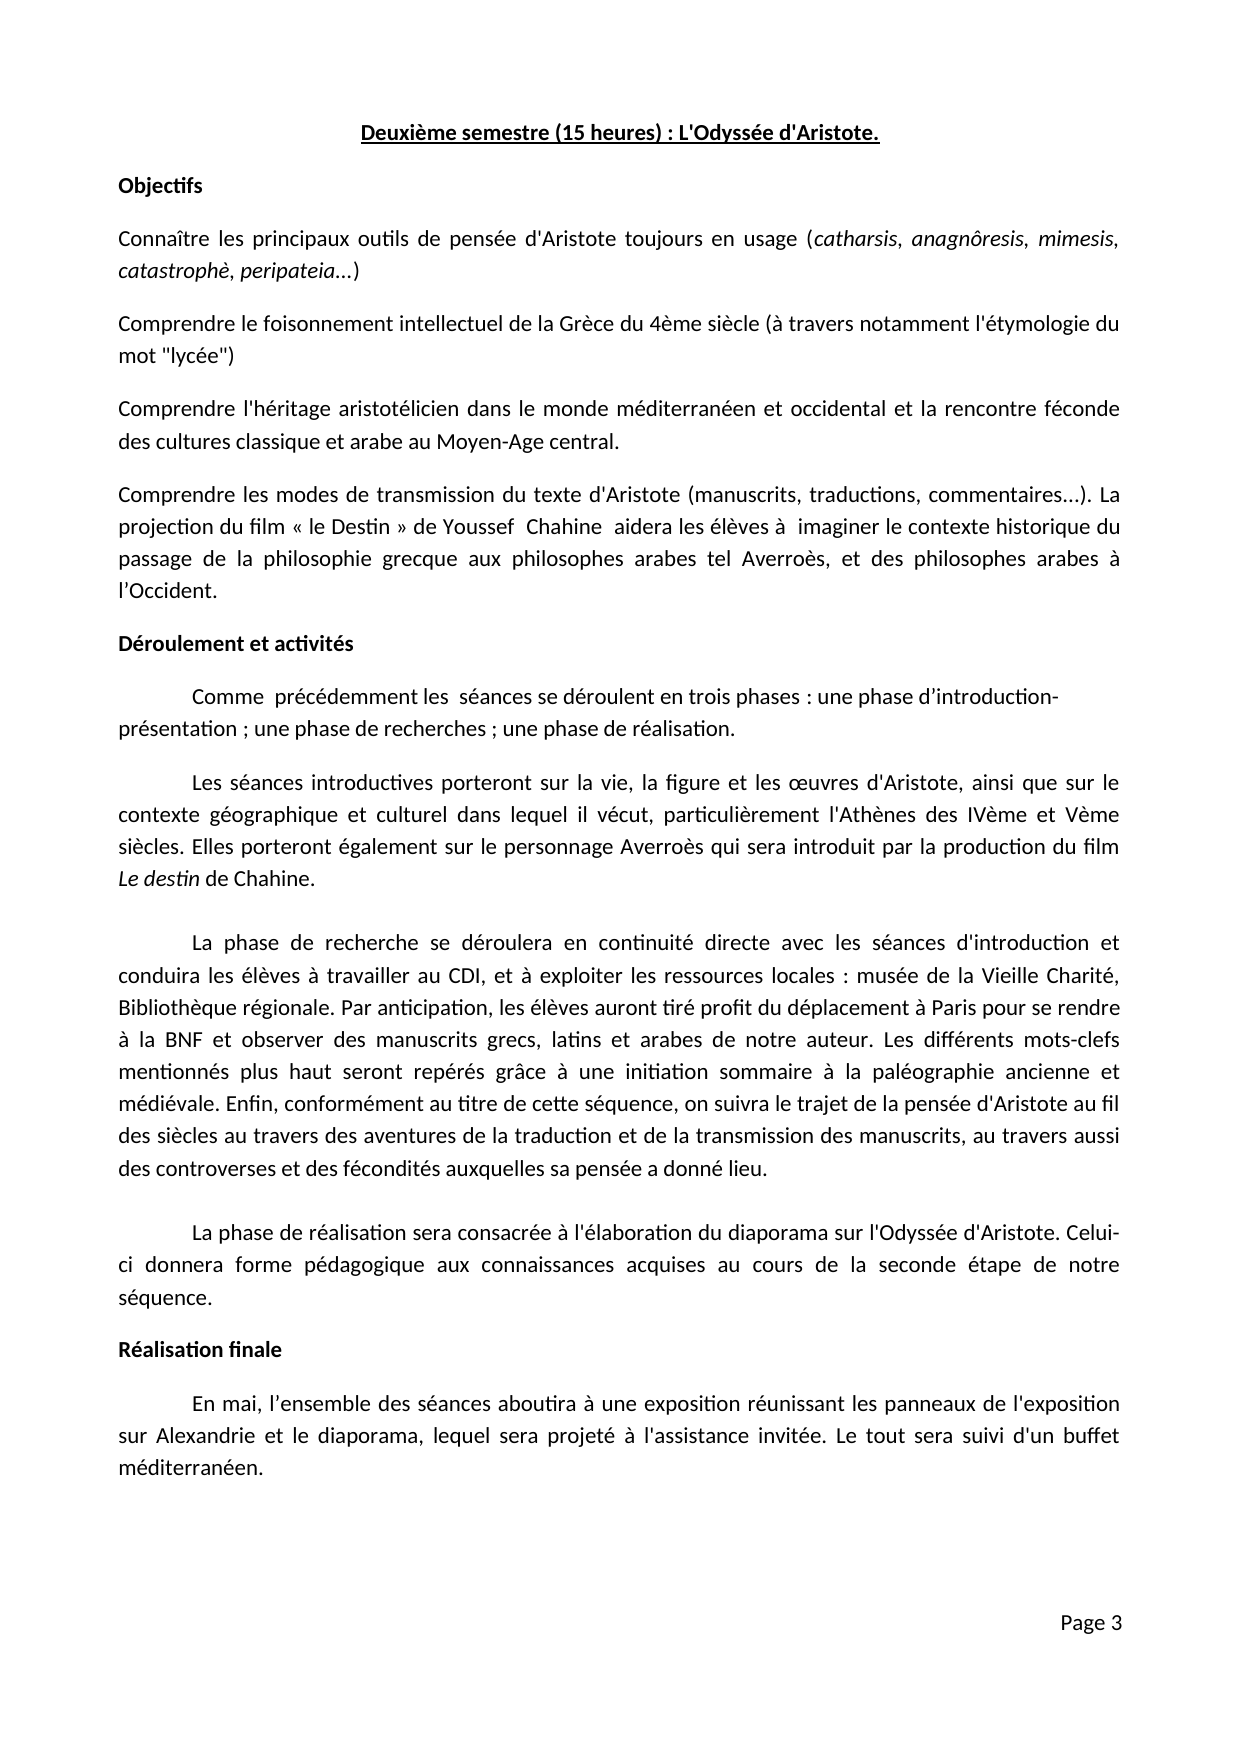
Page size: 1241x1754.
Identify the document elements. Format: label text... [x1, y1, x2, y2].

text Comme précédemment les séances se déroulent en trois phases : une phase d’introduction-présentation ; une phase de recherches ; une phase de réalisation. [118, 682, 1122, 743]
text Réalisation finale [118, 1336, 1122, 1364]
text Comprendre le foisonnement intellectuel de la Grèce du 4ème siècle (à travers notamment l'étymologie du mot "lycée") [118, 309, 1122, 369]
text Connaître les principaux outils de pensée d'Aristote toujours en usage (catharsis, anagnôresis, mimesis, catastrophè, peripateia...) [118, 224, 1122, 284]
text Deuxième semestre (15 heures) : L'Odyssée d'Aristote. [118, 118, 1122, 146]
text Les séances introductives porteront sur la vie, la figure et les œuvres d'Aristote, ainsi que sur le contexte géographique et culturel dans lequel il vécut, particulièrement l'Athènes des IVème et Vème siècles. Elles porteront également sur le personnage Averroès qui sera introduit par la production du film Le destin de Chahine. [118, 768, 1122, 892]
text Déroulement et activités [118, 629, 1122, 657]
text Comprendre les modes de transmission du texte d'Aristote (manuscrits, traductions, commentaires...). La projection du film « le Destin » de Youssef Chahine aidera les élèves à imaginer le contexte historique du passage de la philosophie grecque aux philosophes arabes tel Averroès, et des philosophes arabes à l’Occident. [118, 480, 1122, 604]
text Objectifs [118, 171, 1122, 199]
text En mai, l’ensemble des séances aboutira à une exposition réunissant les panneaux de l'exposition sur Alexandrie et le diaporama, lequel sera projeté à l'assistance invitée. Le tout sera suivi d'un buffet méditerranéen. [118, 1389, 1122, 1481]
text Comprendre l'héritage aristotélicien dans le monde méditerranéen et occidental et la rencontre féconde des cultures classique et arabe au Moyen-Age central. [118, 394, 1122, 455]
text La phase de réalisation sera consacrée à l'élaboration du diaporama sur l'Odyssée d'Aristote. Celui-ci donnera forme pédagogique aux connaissances acquises au cours de la seconde étape de notre séquence. [118, 1218, 1122, 1311]
text La phase de recherche se déroulera en continuité directe avec les séances d'introduction et conduira les élèves à travailler au CDI, et à exploiter les ressources locales : musée de la Vieille Charité, Bibliothèque régionale. Par anticipation, les élèves auront tiré profit du déplacement à Paris pour se rendre à la BNF et observer des manuscrits grecs, latins et arabes de notre auteur. Les différents mots-clefs mentionnés plus haut seront repérés grâce à une initiation sommaire à la paléographie ancienne et médiévale. Enfin, conformément au titre de cette séquence, on suivra le trajet de la pensée d'Aristote au fil des siècles au travers des aventures de la traduction et de la transmission des manuscrits, au travers aussi des controverses et des fécondités auxquelles sa pensée a donné lieu. [118, 928, 1122, 1182]
